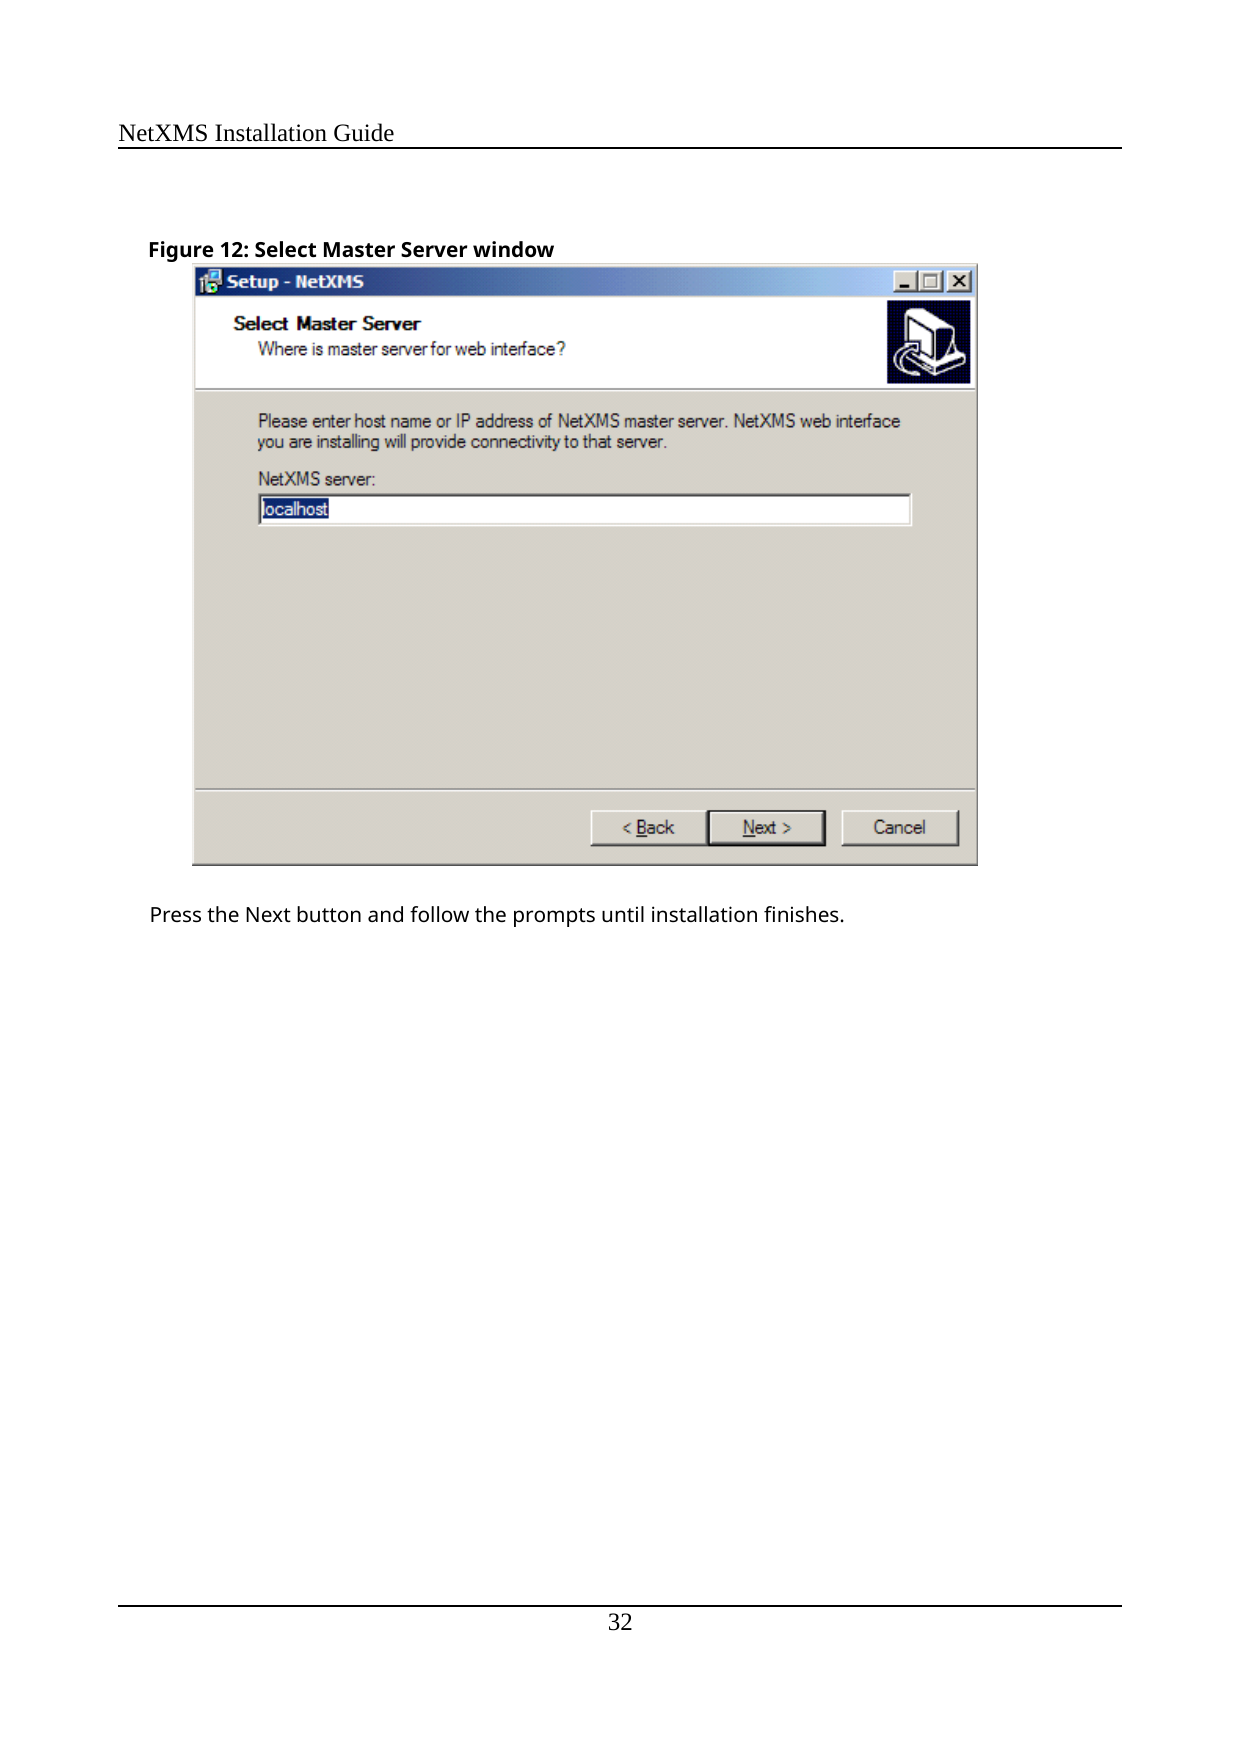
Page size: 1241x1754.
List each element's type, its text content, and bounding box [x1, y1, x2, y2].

text Figure 12: Select Master Server window [148, 235, 1122, 264]
text Press the Next button and follow the prompts until installation finishes. [149, 900, 1122, 928]
